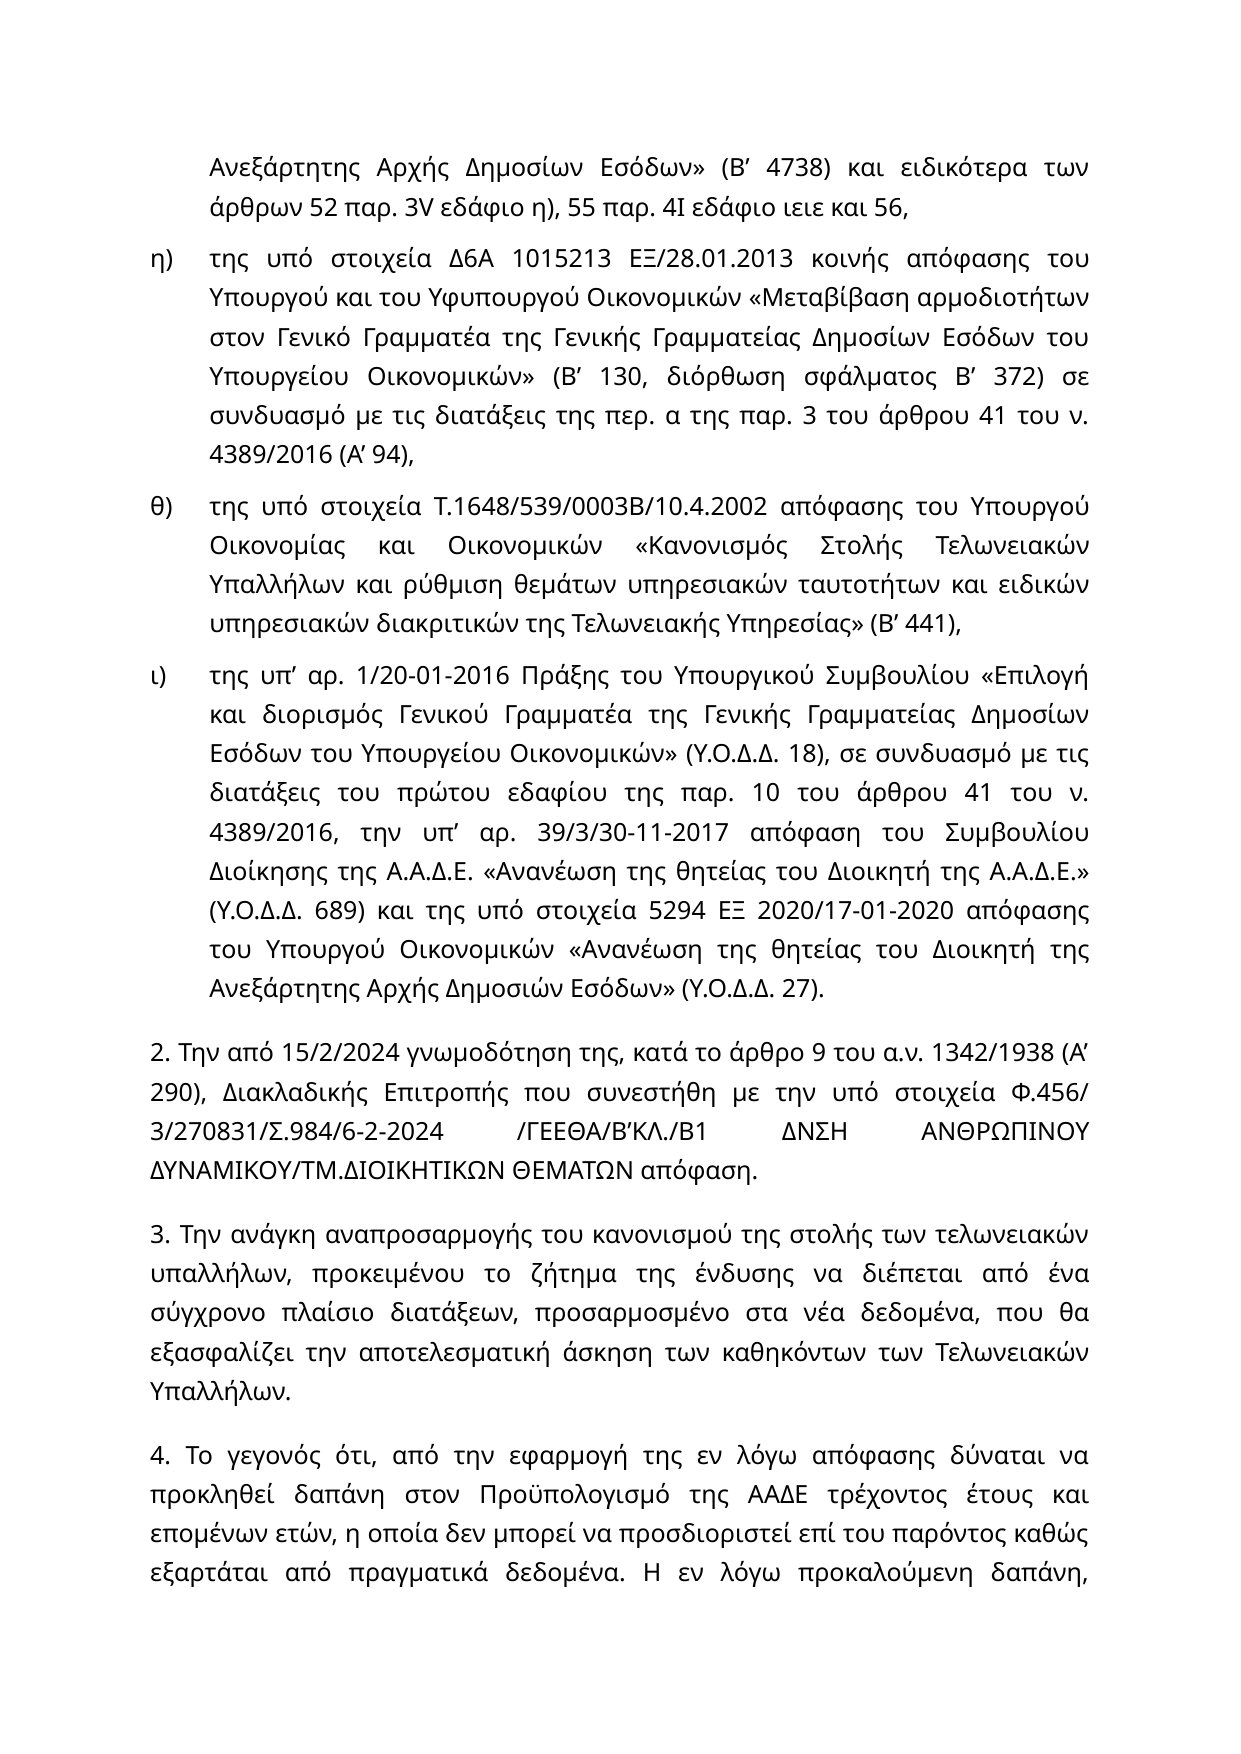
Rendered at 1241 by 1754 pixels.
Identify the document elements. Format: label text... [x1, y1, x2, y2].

text 3. Την ανάγκη αναπροσαρμογής του κανονισμού της στολής των τελωνειακών υπαλλήλων, προκειμένου το ζήτημα της ένδυσης να διέπεται από ένα σύγχρονο πλαίσιο διατάξεων, προσαρμοσμένο στα νέα δεδομένα, που θα εξασφαλίζει την αποτελεσματική άσκηση των καθηκόντων των Τελωνειακών Υπαλλήλων. [150, 1217, 1090, 1407]
text 4. Το γεγονός ότι, από την εφαρμογή της εν λόγω απόφασης δύναται να προκληθεί δαπάνη στον Προϋπολογισμό της ΑΑΔΕ τρέχοντος έτους και επομένων ετών, η οποία δεν μπορεί να προσδιοριστεί επί του παρόντος καθώς εξαρτάται από πραγματικά δεδομένα. Η εν λόγω προκαλούμενη δαπάνη, [150, 1437, 1090, 1589]
text 2. Την από 15/2/2024 γνωμοδότηση της, κατά το άρθρο 9 του α.ν. 1342/1938 (Α’ 290), Διακλαδικής Επιτροπής που συνεστήθη με την υπό στοιχεία Φ.456/ 3/270831/Σ.984/6-2-2024 /ΓΕΕΘΑ/Β’ΚΛ./Β1 ΔΝΣΗ ΑΝΘΡΩΠΙΝΟΥ ΔΥΝΑΜΙΚΟΥ/ΤΜ.ΔΙΟΙΚΗΤΙΚΩΝ ΘΕΜΑΤΩΝ απόφαση. [150, 1035, 1090, 1187]
list ι) της υπ’ αρ. 1/20-01-2016 Πράξης του Υπουργικού Συμβουλίου «Επιλογή και διορισμός Γενικού Γραμματέα της Γενικής Γραμματείας Δημοσίων Εσόδων του Υπουργείου Οικονομικών» (Υ.Ο.Δ.Δ. 18), σε συνδυασμό με τις διατάξεις του πρώτου εδαφίου της παρ. 10 του άρθρου 41 του ν. 4389/2016, την υπ’ αρ. 39/3/30-11-2017 απόφαση του Συμβουλίου Διοίκησης της Α.Α.Δ.Ε. «Ανανέωση της θητείας του Διοικητή της Α.Α.Δ.Ε.» (Υ.Ο.Δ.Δ. 689) και της υπό στοιχεία 5294 ΕΞ 2020/17-01-2020 απόφασης του Υπουργού Οικονομικών «Ανανέωση της θητείας του Διοικητή της Ανεξάρτητης Αρχής Δημοσιών Εσόδων» (Υ.Ο.Δ.Δ. 27). [150, 657, 1090, 1005]
list Ανεξάρτητης Αρχής Δημοσίων Εσόδων» (Β’ 4738) και ειδικότερα των άρθρων 52 παρ. 3V εδάφιο η), 55 παρ. 4Ι εδάφιο ιειε και 56, [150, 150, 1090, 223]
list θ) της υπό στοιχεία Τ.1648/539/0003Β/10.4.2002 απόφασης του Υπουργού Οικονομίας και Οικονομικών «Κανονισμός Στολής Τελωνειακών Υπαλλήλων και ρύθμιση θεμάτων υπηρεσιακών ταυτοτήτων και ειδικών υπηρεσιακών διακριτικών της Τελωνειακής Υπηρεσίας» (Β’ 441), [150, 488, 1090, 640]
list η) της υπό στοιχεία Δ6Α 1015213 ΕΞ/28.01.2013 κοινής απόφασης του Υπουργού και του Υφυπουργού Οικονομικών «Μεταβίβαση αρμοδιοτήτων στον Γενικό Γραμματέα της Γενικής Γραμματείας Δημοσίων Εσόδων του Υπουργείου Οικονομικών» (Β’ 130, διόρθωση σφάλματος Β’ 372) σε συνδυασμό με τις διατάξεις της περ. α της παρ. 3 του άρθρου 41 του ν. 4389/2016 (Α’ 94), [150, 241, 1090, 471]
